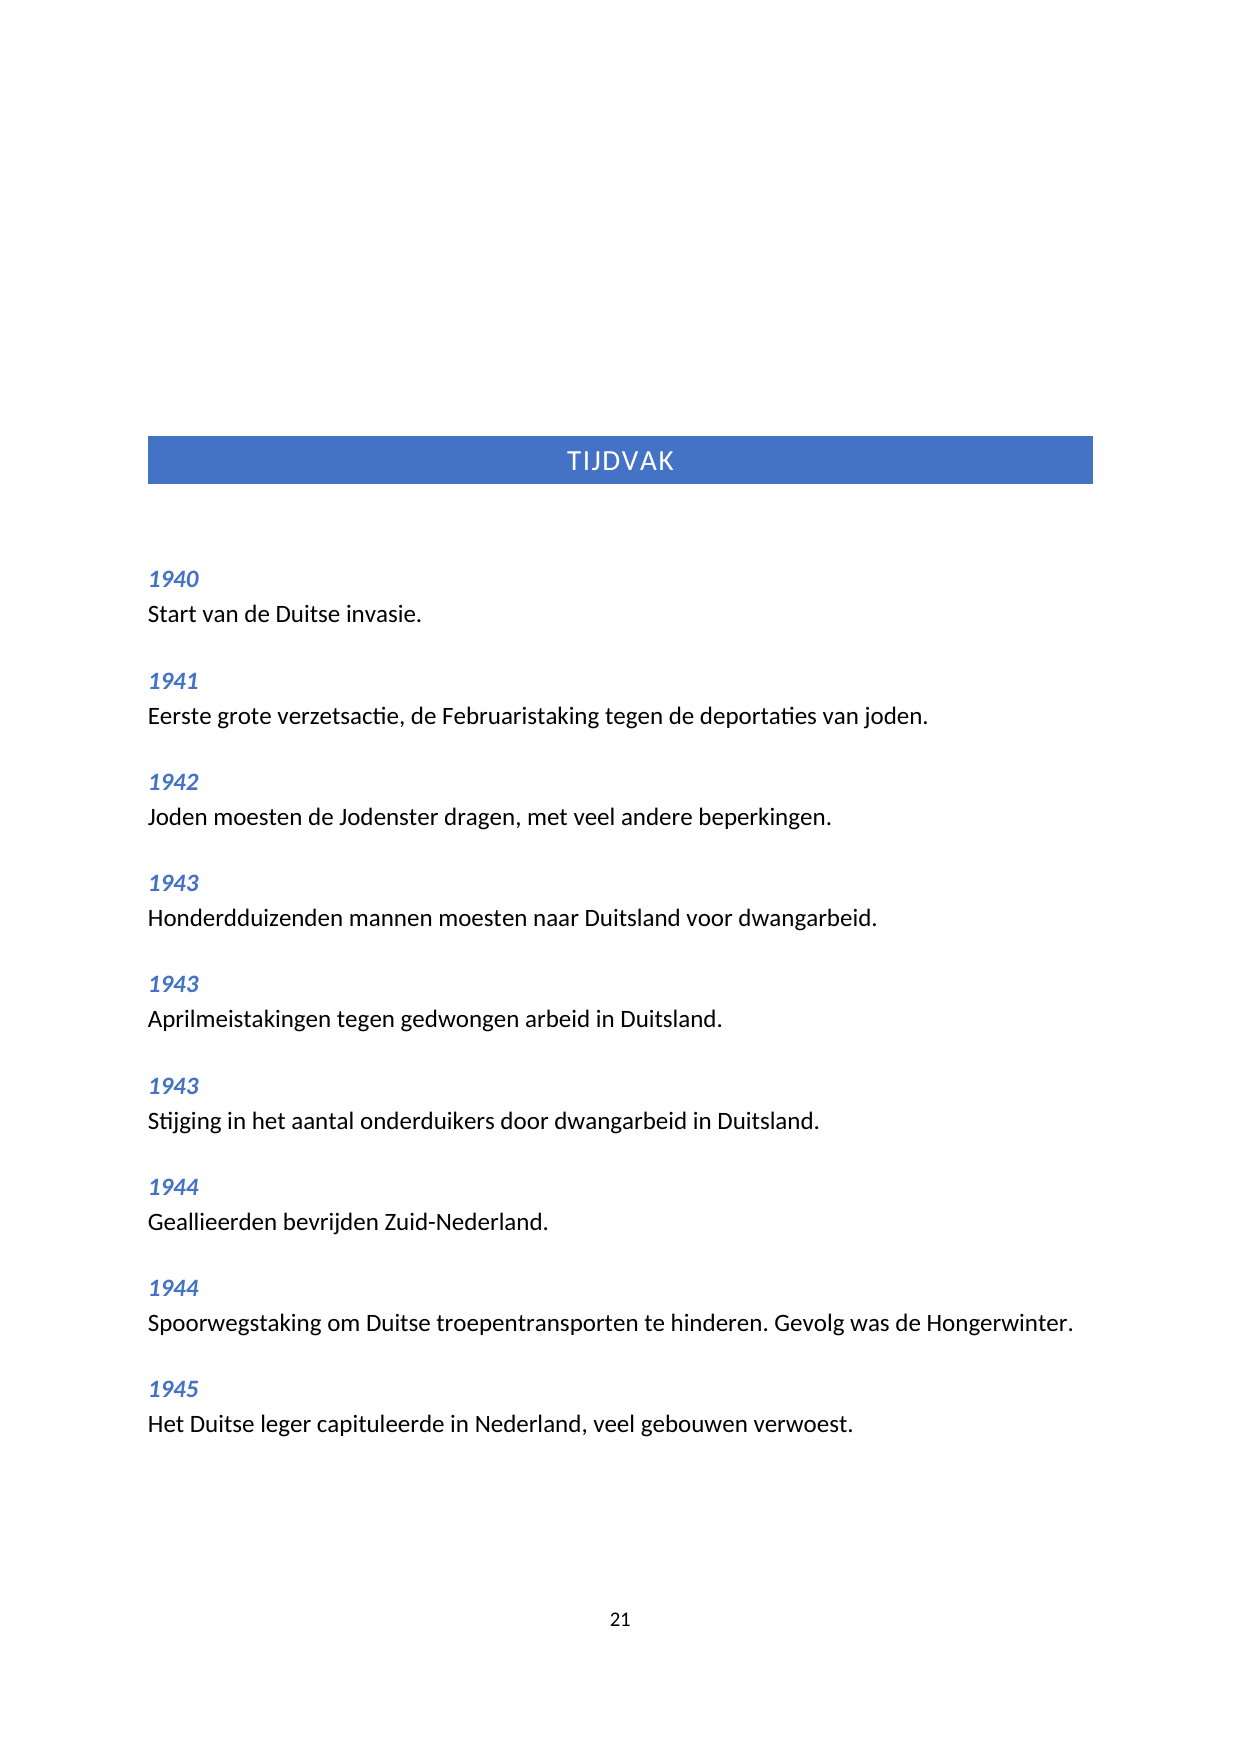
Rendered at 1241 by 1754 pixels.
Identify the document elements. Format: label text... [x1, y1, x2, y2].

text 1944 Spoorwegstaking om Duitse troepentransporten te hinderen. Gevolg was de Hongerwinter. [148, 1272, 1093, 1338]
text 1943 Stijging in het aantal onderduikers door dwangarbeid in Duitsland. [148, 1070, 1093, 1135]
text 1942 Joden moesten de Jodenster dragen, met veel andere beperkingen. [148, 766, 1093, 832]
text 1943 Aprilmeistakingen tegen gedwongen arbeid in Duitsland. [148, 968, 1093, 1034]
text 1944 Geallieerden bevrijden Zuid-Nederland. [148, 1171, 1093, 1237]
text 1940 Start van de Duitse invasie. [148, 563, 1093, 629]
text 1945 Het Duitse leger capituleerde in Nederland, veel gebouwen verwoest. [148, 1373, 1093, 1439]
text 1941 Eerste grote verzetsactie, de Februaristaking tegen de deportaties van joden. [148, 665, 1093, 730]
subtitle Tijdvak [154, 443, 1086, 478]
text 1943 Honderdduizenden mannen moesten naar Duitsland voor dwangarbeid. [148, 867, 1093, 933]
